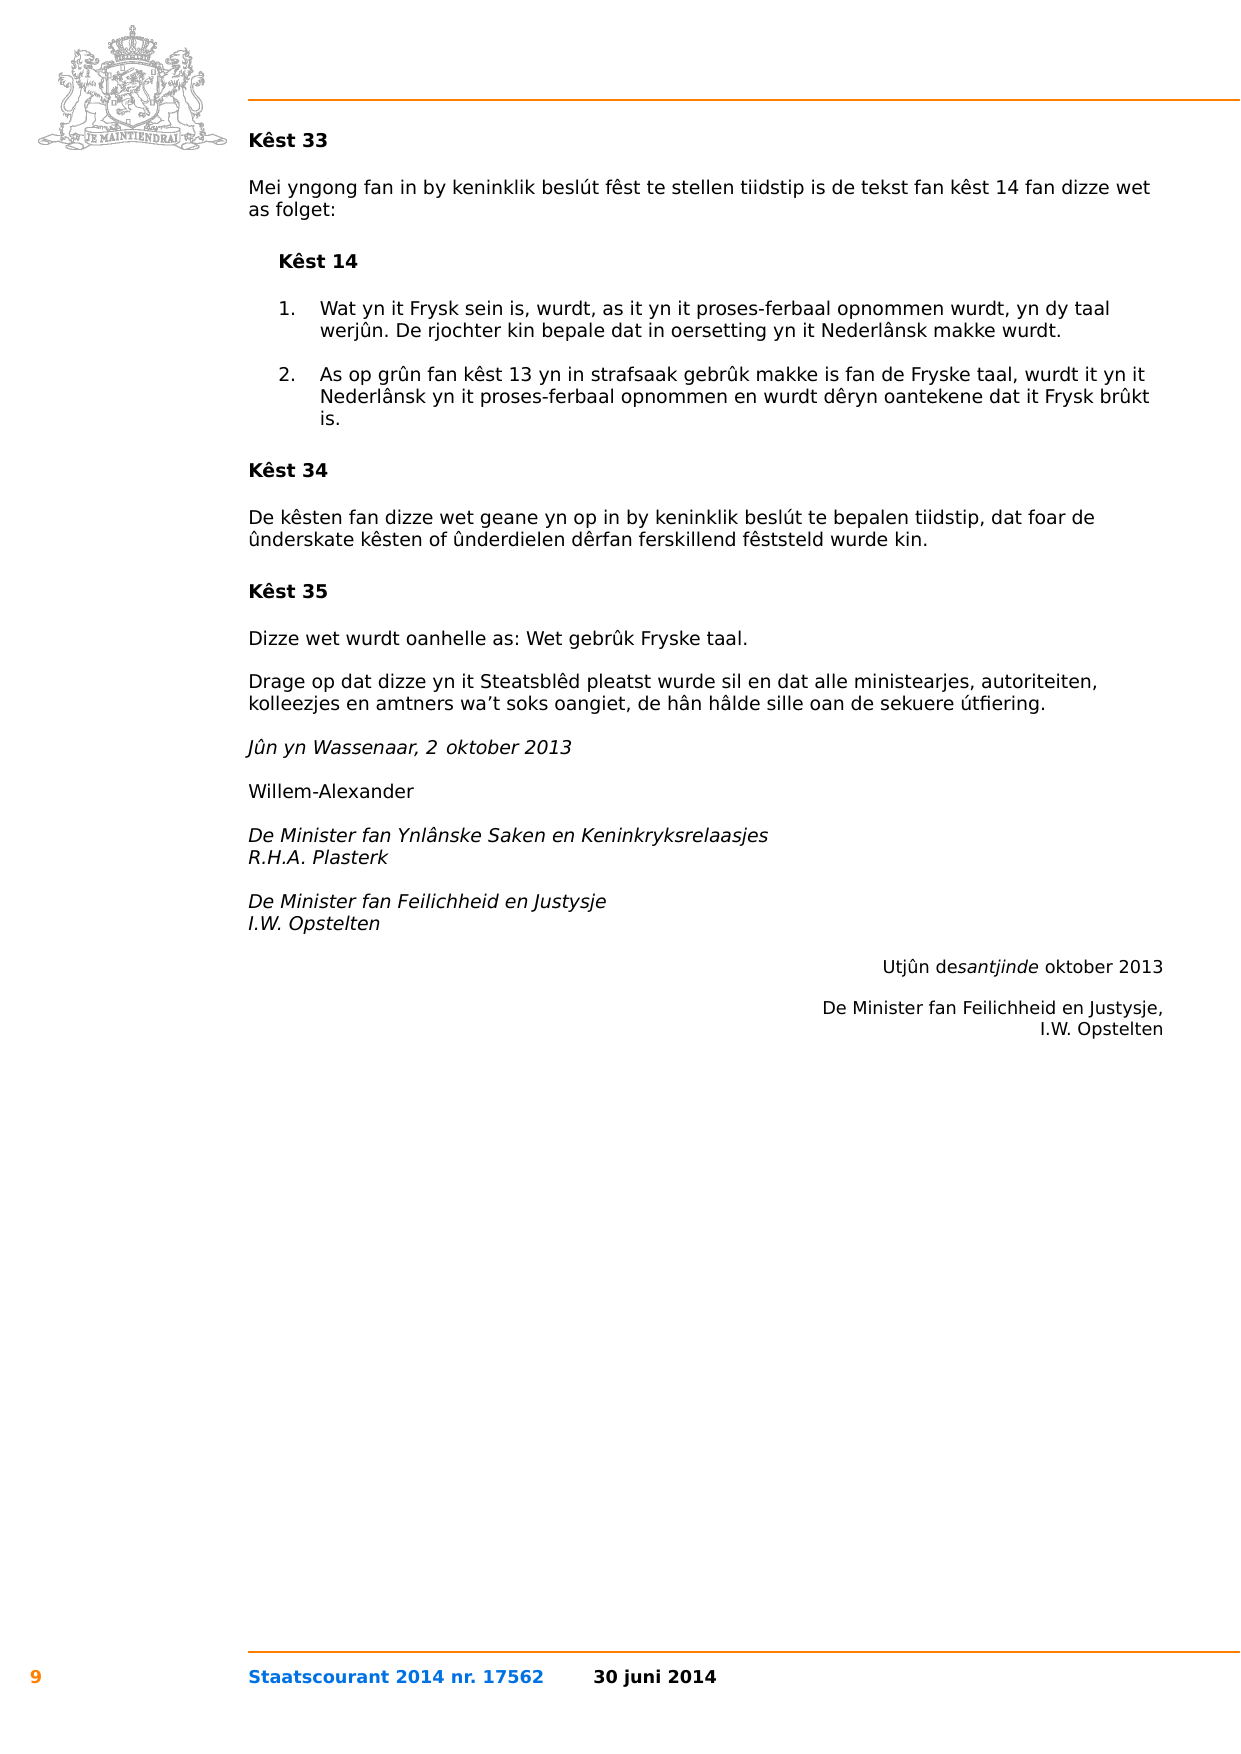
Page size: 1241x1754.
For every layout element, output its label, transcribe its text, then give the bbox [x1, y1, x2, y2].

subtitle Kêst 33 [248, 130, 1163, 152]
table_cell De Minister fan Feilichheid en Justysje, [248, 998, 1163, 1018]
text Mei yngong fan in by keninklik beslút fêst te stellen tiidstip is de tekst fan kêst 14 fan dizze wet as folget: [248, 177, 1163, 221]
text De kêsten fan dizze wet geane yn op in by keninklik beslút te bepalen tiidstip, dat foar de ûnderskate kêsten of ûnderdielen dêrfan ferskillend fêststeld wurde kin. [248, 507, 1163, 551]
text De Minister fan Ynlânske Saken en Keninkryksrelaasjes R.H.A. Plasterk [248, 825, 1163, 869]
subtitle Kêst 14 [278, 251, 1163, 273]
text Willem-Alexander [248, 781, 1163, 803]
subtitle Kêst 35 [248, 581, 1163, 602]
table_cell [248, 977, 1163, 998]
subtitle Kêst 34 [248, 459, 1163, 482]
text Drage op dat dizze yn it Steatsblêd pleatst wurde sil en dat alle ministearjes, autoriteiten, kolleezjes en amtners wa’t soks oangiet, de hân hâlde sille oan de sekuere útfiering. [248, 671, 1163, 715]
text 1. Wat yn it Frysk sein is, wurdt, as it yn it proses-ferbaal opnommen wurdt, yn dy taal werjûn. De rjochter kin bepale dat in oersetting yn it Nederlânsk makke wurdt. [278, 298, 1163, 342]
text Jûn yn Wassenaar, 2 oktober 2013 [248, 737, 1163, 759]
text Dizze wet wurdt oanhelle as: Wet gebrûk Fryske taal. [248, 627, 1163, 649]
text De Minister fan Feilichheid en Justysje I.W. Opstelten [248, 891, 1163, 935]
table_header Utjûn desantjinde oktober 2013 [248, 957, 1163, 977]
picture [38, 25, 227, 150]
table_cell I.W. Opstelten [248, 1019, 1163, 1039]
text 2. As op grûn fan kêst 13 yn in strafsaak gebrûk makke is fan de Fryske taal, wurdt it yn it Nederlânsk yn it proses-ferbaal opnommen en wurdt dêryn oantekene dat it Frysk brûkt is. [278, 364, 1163, 429]
